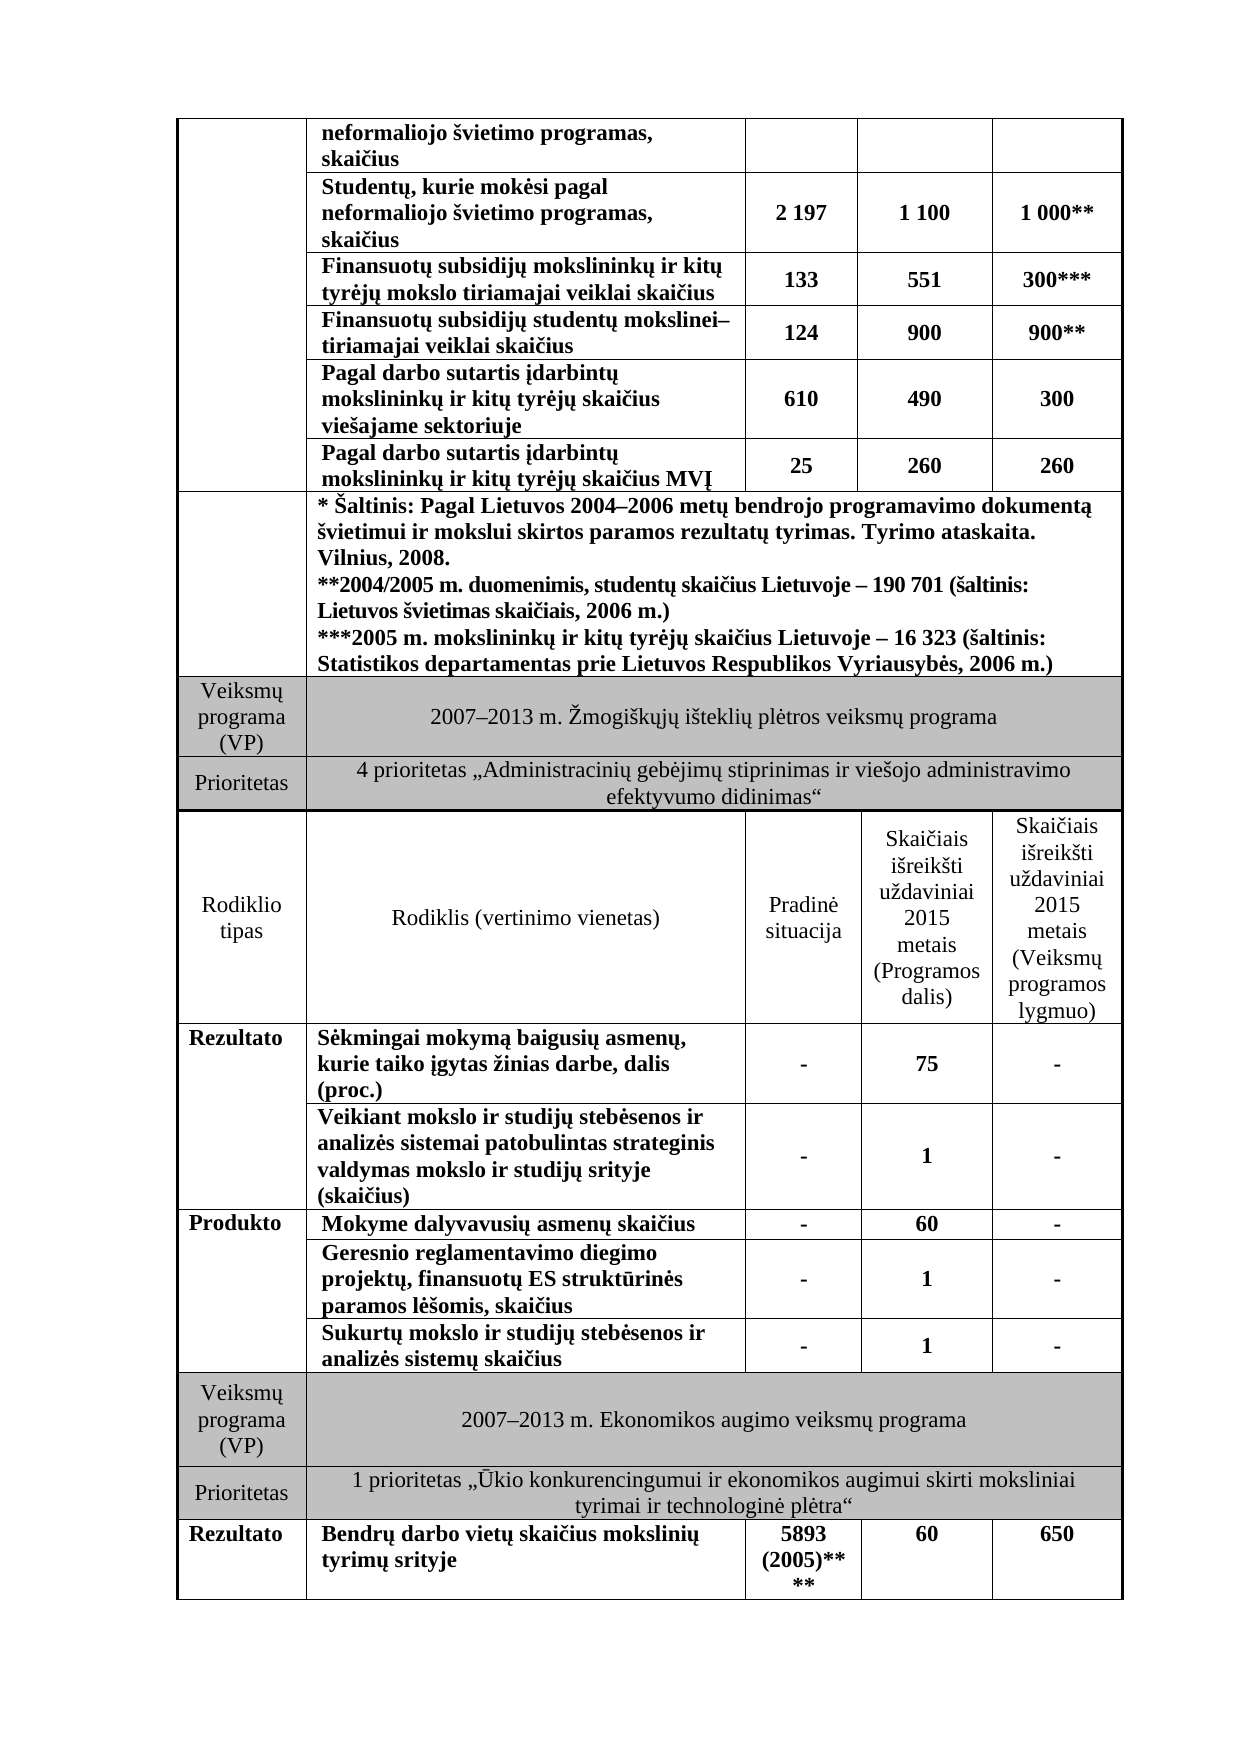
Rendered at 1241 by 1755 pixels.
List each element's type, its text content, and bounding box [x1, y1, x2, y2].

table_cell 5893 (2005)**** [746, 1520, 861, 1599]
table_cell - [746, 1210, 861, 1238]
table_cell 75 [862, 1024, 992, 1103]
table_cell - [993, 1319, 1121, 1372]
table_cell Prioritetas [179, 757, 306, 809]
table_cell [858, 119, 992, 172]
table_cell Pagal darbo sutartis įdarbintų mokslininkų ir kitų tyrėjų skaičius viešajame sektoriuje [307, 360, 745, 438]
table_cell - [746, 1240, 861, 1318]
table_cell Veikiant mokslo ir studijų stebėsenos ir analizės sistemai patobulintas strateginis valdymas mokslo ir studijų srityje (skaičius) [307, 1104, 745, 1208]
table_cell - [746, 1024, 861, 1103]
table_cell * Šaltinis: Pagal Lietuvos 2004–2006 metų bendrojo programavimo dokumentą švietimui ir mokslui skirtos paramos rezultatų tyrimas. Tyrimo ataskaita. Vilnius, 2008. **2004/2005 m. duomenimis, studentų skaičius Lietuvoje – 190 701 (šaltinis: Lietuvos švietimas skaičiais, 2006 m.) ***2005 m. mokslininkų ir kitų tyrėjų skaičius Lietuvoje – 16 323 (šaltinis: Statistikos departamentas prie Lietuvos Respublikos Vyriausybės, 2006 m.) [307, 492, 1121, 676]
table_cell 60 [862, 1210, 992, 1238]
table_cell Skaičiais išreikšti uždaviniai 2015 metais (Programos dalis) [862, 812, 992, 1023]
table_cell [993, 119, 1121, 172]
table_cell Produkto [179, 1210, 306, 1372]
table_cell 1 prioritetas „Ūkio konkurencingumui ir ekonomikos augimui skirti moksliniai tyrimai ir technologinė plėtra“ [307, 1467, 1121, 1519]
table_cell - [993, 1210, 1121, 1238]
table_cell - [993, 1104, 1121, 1208]
table_cell 650 [993, 1520, 1121, 1599]
table_cell 1 000** [993, 173, 1121, 252]
table_cell Mokyme dalyvavusių asmenų skaičius [307, 1210, 745, 1238]
table_cell Skaičiais išreikšti uždaviniai 2015 metais (Veiksmų programos lygmuo) [993, 812, 1121, 1023]
table_cell Bendrų darbo vietų skaičius mokslinių tyrimų srityje [307, 1520, 745, 1599]
table_cell 2007–2013 m. Ekonomikos augimo veiksmų programa [307, 1373, 1121, 1466]
table_cell 900 [858, 306, 992, 358]
table_cell - [746, 1104, 861, 1208]
table_cell [179, 119, 306, 491]
table_cell Veiksmų programa (VP) [179, 1373, 306, 1466]
table_cell - [746, 1319, 861, 1372]
table_cell 260 [858, 439, 992, 491]
table_cell Studentų, kurie mokėsi pagal neformaliojo švietimo programas, skaičius [307, 173, 745, 252]
table_cell 1 [862, 1319, 992, 1372]
table_cell 551 [858, 253, 992, 305]
table_cell [179, 492, 306, 676]
table_cell Sukurtų mokslo ir studijų stebėsenos ir analizės sistemų skaičius [307, 1319, 745, 1372]
table_cell Sėkmingai mokymą baigusių asmenų, kurie taiko įgytas žinias darbe, dalis (proc.) [307, 1024, 745, 1103]
table_cell - [993, 1240, 1121, 1318]
table_cell Rezultato [179, 1520, 306, 1599]
table_cell Prioritetas [179, 1467, 306, 1519]
table_cell neformaliojo švietimo programas, skaičius [307, 119, 745, 172]
table_cell 1 [862, 1104, 992, 1208]
table_cell 60 [862, 1520, 992, 1599]
table_cell 490 [858, 360, 992, 438]
table_cell 1 100 [858, 173, 992, 252]
table_cell 25 [746, 439, 857, 491]
table_cell Pagal darbo sutartis įdarbintų mokslininkų ir kitų tyrėjų skaičius MVĮ [307, 439, 745, 491]
table_cell Rodiklio tipas [179, 812, 306, 1023]
table_cell Finansuotų subsidijų mokslininkų ir kitų tyrėjų mokslo tiriamajai veiklai skaičius [307, 253, 745, 305]
table_cell Pradinė situacija [746, 812, 861, 1023]
table_cell - [993, 1024, 1121, 1103]
table_cell 900** [993, 306, 1121, 358]
table_cell [746, 119, 857, 172]
table_cell 610 [746, 360, 857, 438]
table_cell 2007–2013 m. Žmogiškųjų išteklių plėtros veiksmų programa [307, 677, 1121, 756]
table_cell 2 197 [746, 173, 857, 252]
table_cell 260 [993, 439, 1121, 491]
table_cell 4 prioritetas „Administracinių gebėjimų stiprinimas ir viešojo administravimo efektyvumo didinimas“ [307, 757, 1121, 809]
table_cell 300*** [993, 253, 1121, 305]
table_cell 300 [993, 360, 1121, 438]
table_cell Rodiklis (vertinimo vienetas) [307, 812, 745, 1023]
table_cell 1 [862, 1240, 992, 1318]
table_cell 133 [746, 253, 857, 305]
table_cell Finansuotų subsidijų studentų mokslinei–tiriamajai veiklai skaičius [307, 306, 745, 358]
table_cell Veiksmų programa (VP) [179, 677, 306, 756]
table_cell Rezultato [179, 1024, 306, 1208]
table_cell Geresnio reglamentavimo diegimo projektų, finansuotų ES struktūrinės paramos lėšomis, skaičius [307, 1240, 745, 1318]
table_cell 124 [746, 306, 857, 358]
